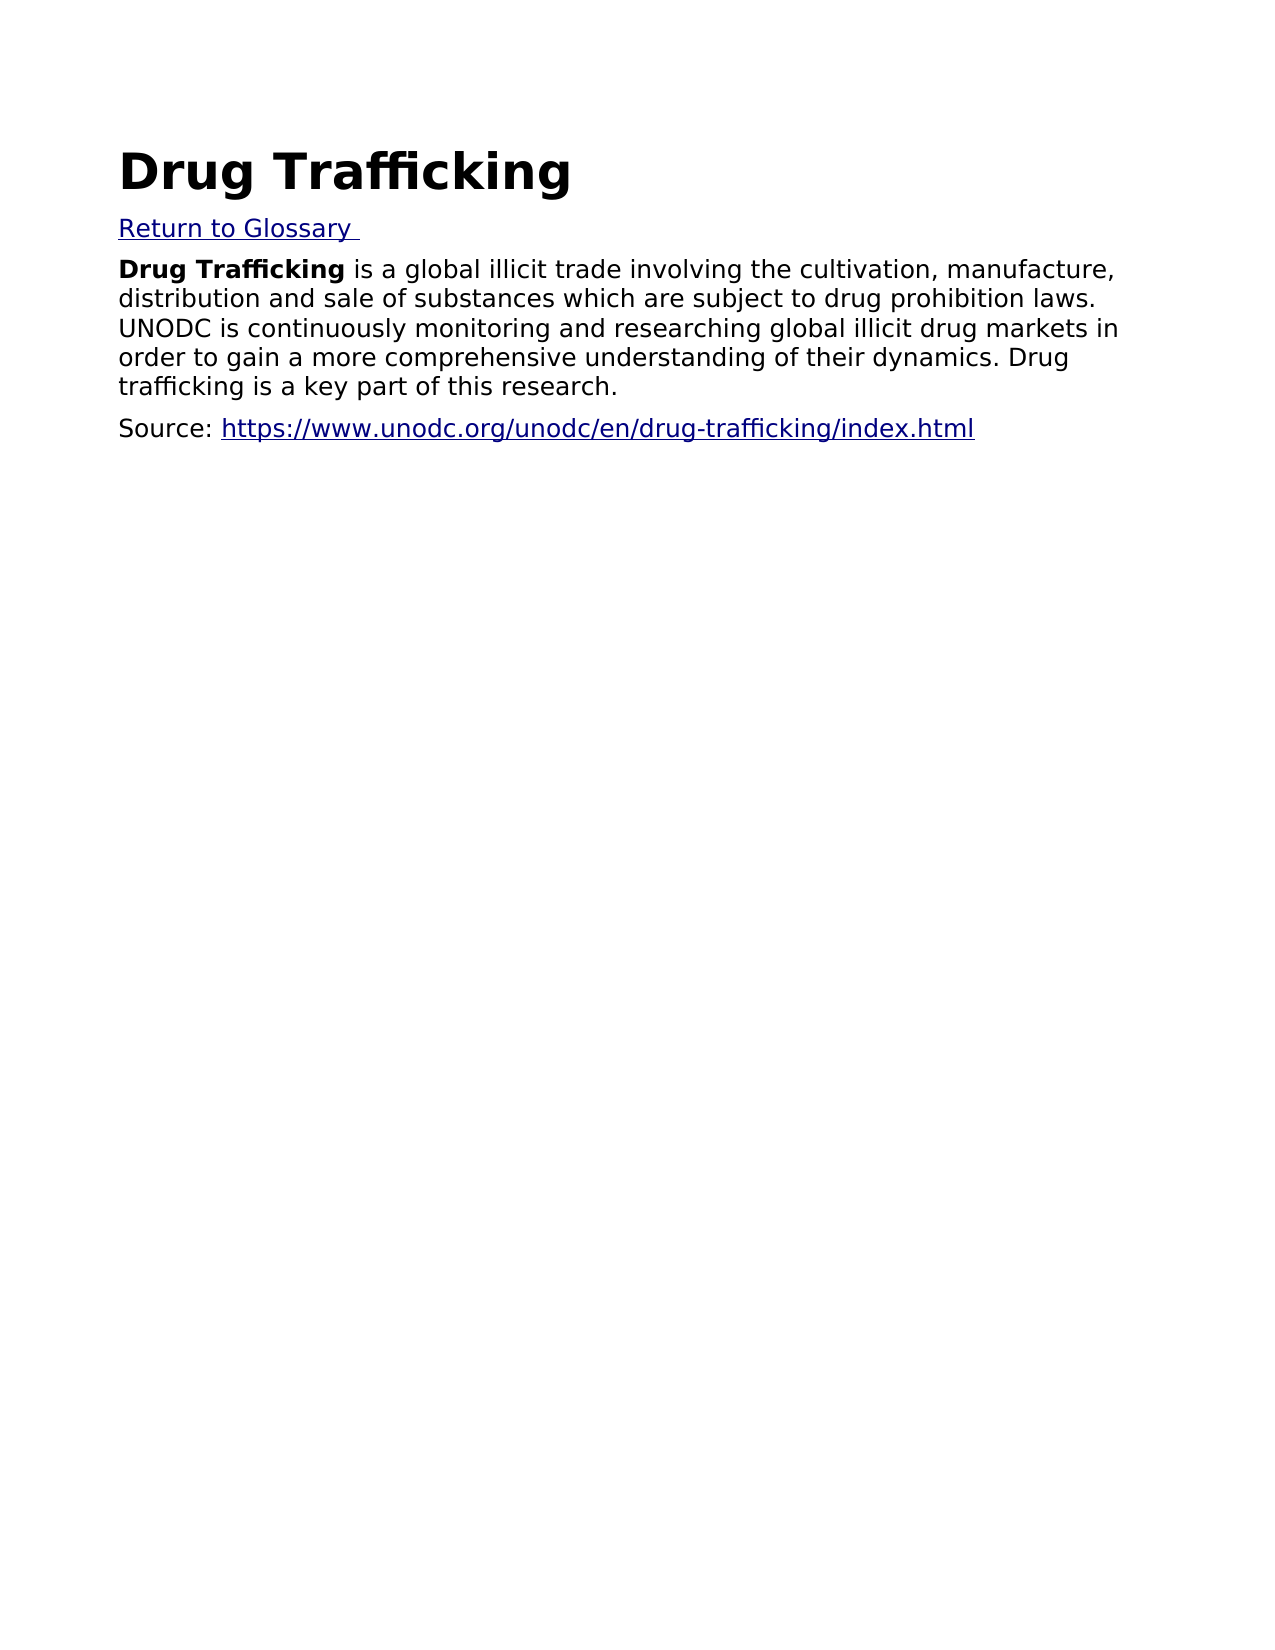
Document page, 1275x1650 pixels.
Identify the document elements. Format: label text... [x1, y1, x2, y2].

text Source: https://www.unodc.org/unodc/en/drug-trafficking/index.html [118, 414, 1157, 443]
text Return to Glossary [118, 214, 1157, 243]
subtitle Drug Trafficking [118, 143, 1157, 201]
text Drug Trafficking is a global illicit trade involving the cultivation, manufacture, distribution and sale of substances which are subject to drug prohibition laws. UNODC is continuously monitoring and researching global illicit drug markets in order to gain a more comprehensive understanding of their dynamics. Drug trafficking is a key part of this research. [118, 256, 1157, 401]
